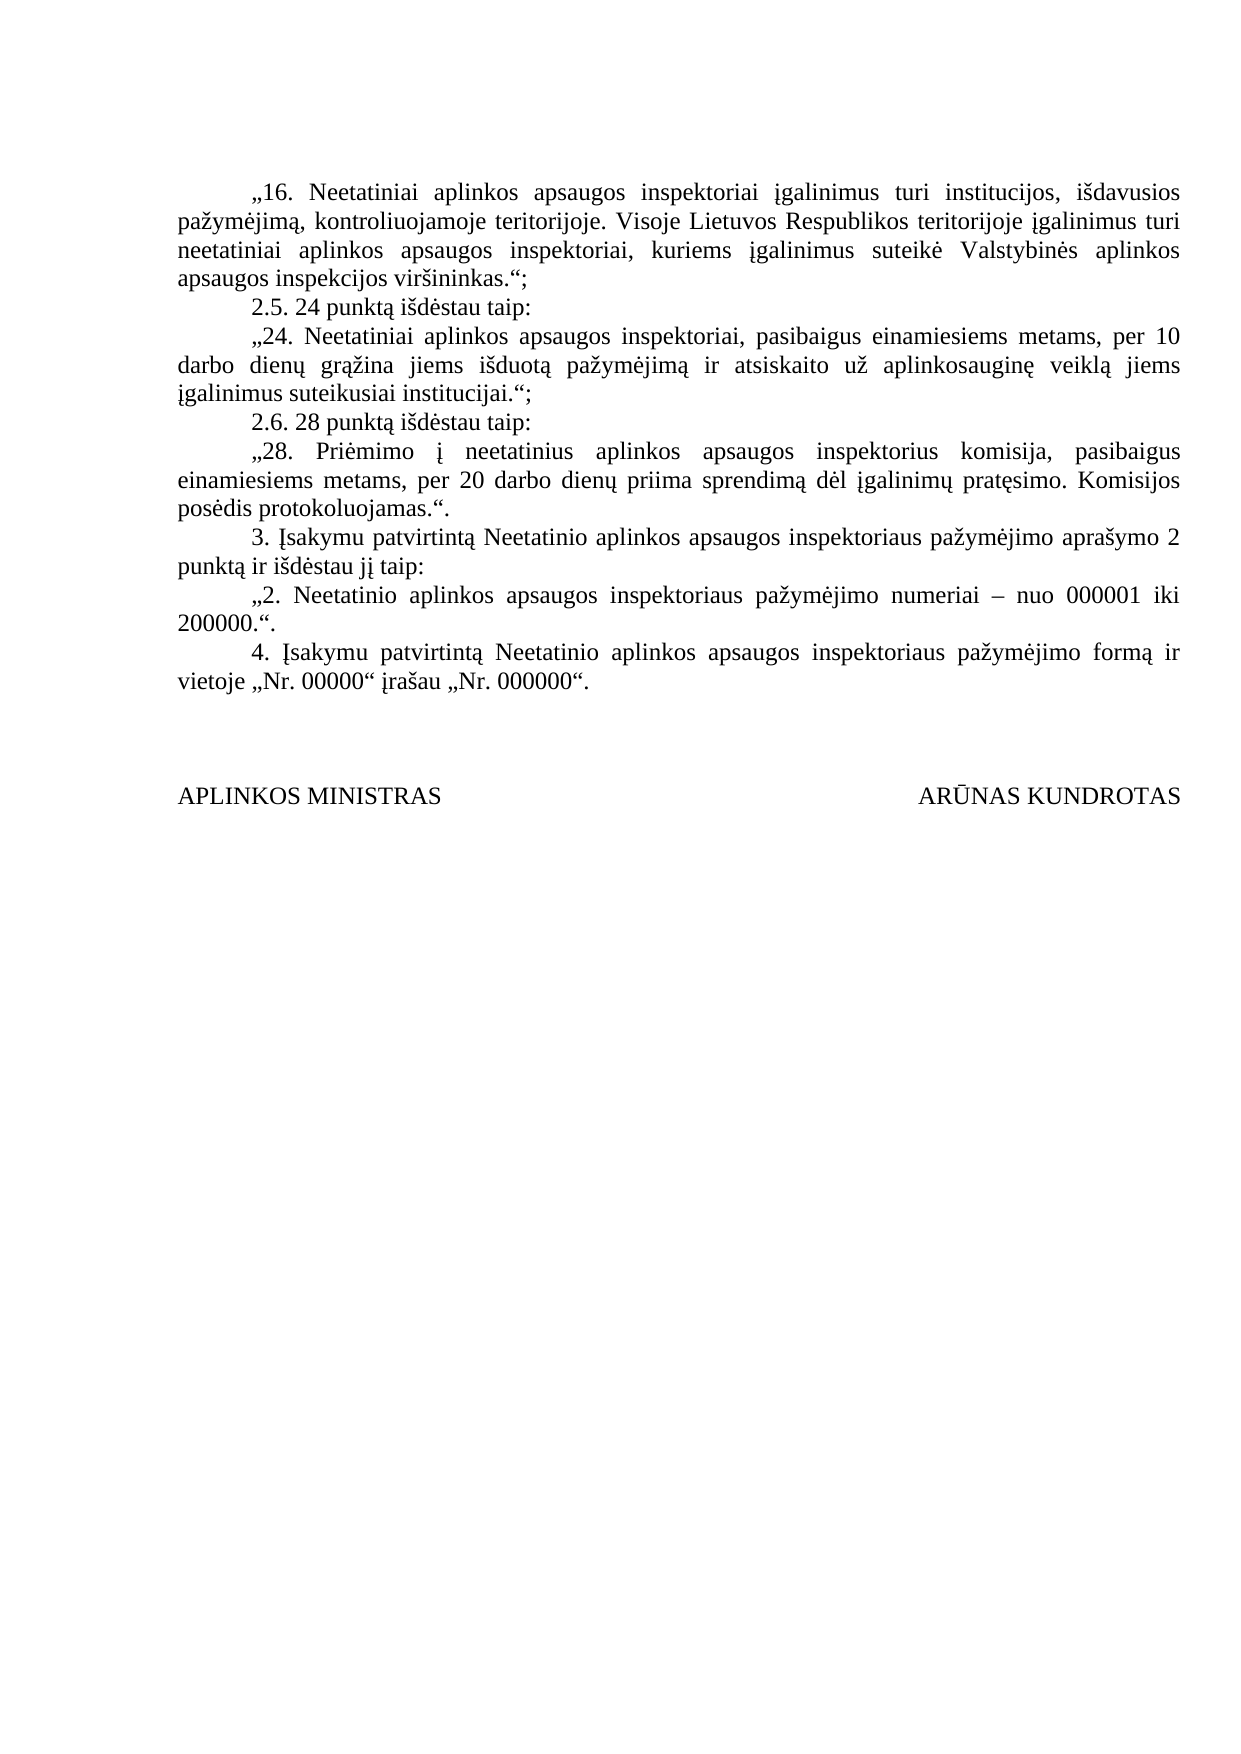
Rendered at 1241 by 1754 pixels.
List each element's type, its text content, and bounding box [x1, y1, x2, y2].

text 2.5. 24 punktą išdėstau taip: [177, 292, 1181, 321]
text APLINKOS MINISTRAS ARŪNAS KUNDROTAS [177, 781, 1181, 810]
text „28. Priėmimo į neetatinius aplinkos apsaugos inspektorius komisija, pasibaigus einamiesiems metams, per 20 darbo dienų priima sprendimą dėl įgalinimų pratęsimo. Komisijos posėdis protokoluojamas.“. [177, 436, 1181, 522]
text 2.6. 28 punktą išdėstau taip: [177, 407, 1181, 436]
text 4. Įsakymu patvirtintą Neetatinio aplinkos apsaugos inspektoriaus pažymėjimo formą ir vietoje „Nr. 00000“ įrašau „Nr. 000000“. [177, 637, 1181, 695]
text „24. Neetatiniai aplinkos apsaugos inspektoriai, pasibaigus einamiesiems metams, per 10 darbo dienų grąžina jiems išduotą pažymėjimą ir atsiskaito už aplinkosauginę veiklą jiems įgalinimus suteikusiai institucijai.“; [177, 321, 1181, 407]
text 3. Įsakymu patvirtintą Neetatinio aplinkos apsaugos inspektoriaus pažymėjimo aprašymo 2 punktą ir išdėstau jį taip: [177, 522, 1181, 580]
text „16. Neetatiniai aplinkos apsaugos inspektoriai įgalinimus turi institucijos, išdavusios pažymėjimą, kontroliuojamoje teritorijoje. Visoje Lietuvos Respublikos teritorijoje įgalinimus turi neetatiniai aplinkos apsaugos inspektoriai, kuriems įgalinimus suteikė Valstybinės aplinkos apsaugos inspekcijos viršininkas.“; [177, 177, 1181, 292]
text „2. Neetatinio aplinkos apsaugos inspektoriaus pažymėjimo numeriai – nuo 000001 iki 200000.“. [177, 580, 1181, 637]
